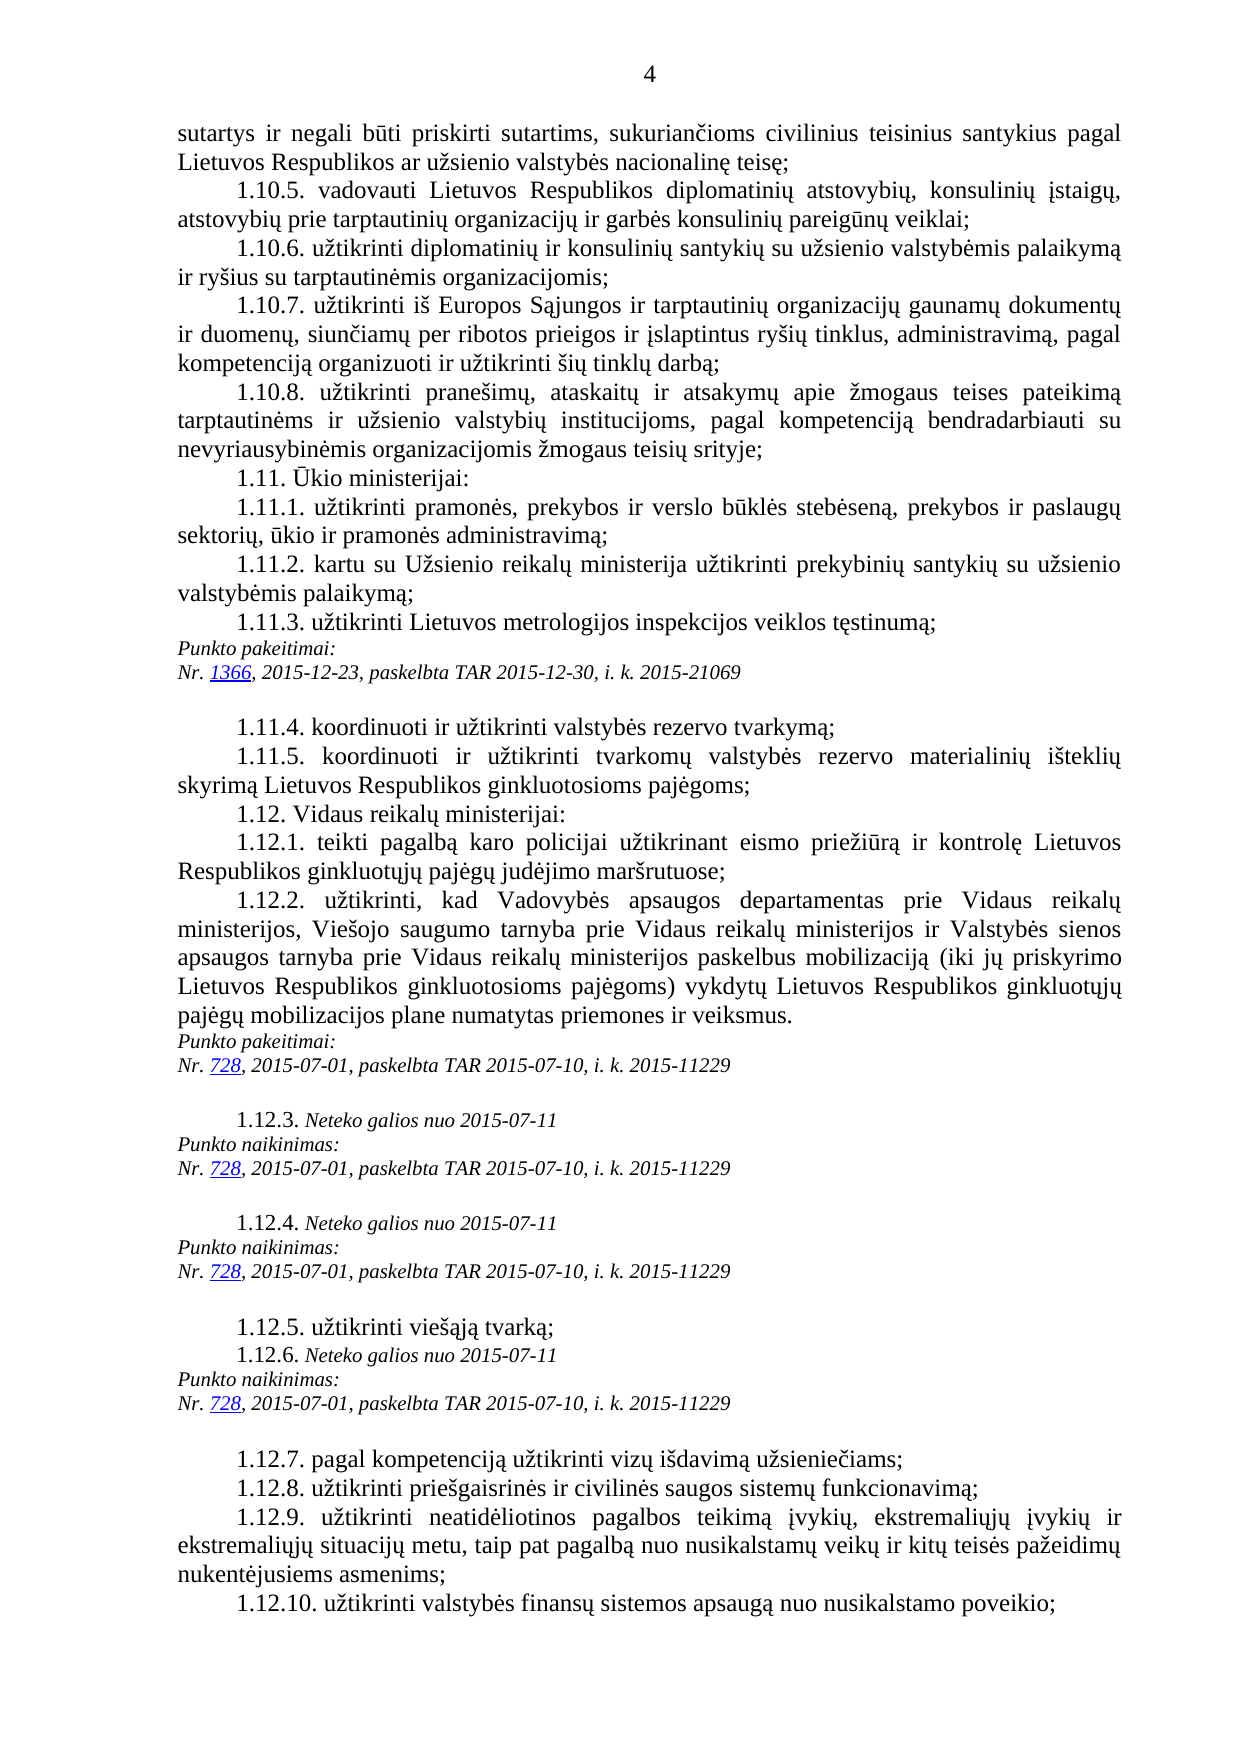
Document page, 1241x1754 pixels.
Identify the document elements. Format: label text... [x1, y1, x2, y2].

text 1.10.6. užtikrinti diplomatinių ir konsulinių santykių su užsienio valstybėmis palaikymą ir ryšius su tarptautinėmis organizacijomis; [177, 233, 1122, 291]
text 1.11.2. kartu su Užsienio reikalų ministerija užtikrinti prekybinių santykių su užsienio valstybėmis palaikymą; [177, 549, 1122, 607]
text 1.11.4. koordinuoti ir užtikrinti valstybės rezervo tvarkymą; [177, 712, 1122, 741]
text Nr. 728, 2015-07-01, paskelbta TAR 2015-07-10, i. k. 2015-11229 [177, 1053, 1122, 1077]
text 1.10.7. užtikrinti iš Europos Sąjungos ir tarptautinių organizacijų gaunamų dokumentų ir duomenų, siunčiamų per ribotos prieigos ir įslaptintus ryšių tinklus, administravimą, pagal kompetenciją organizuoti ir užtikrinti šių tinklų darbą; [177, 291, 1122, 377]
text Punkto naikinimas: [177, 1235, 1122, 1259]
text sutartys ir negali būti priskirti sutartims, sukuriančioms civilinius teisinius santykius pagal Lietuvos Respublikos ar užsienio valstybės nacionalinę teisę; [177, 118, 1122, 176]
text Nr. 728, 2015-07-01, paskelbta TAR 2015-07-10, i. k. 2015-11229 [177, 1259, 1122, 1283]
text 1.12.4. Neteko galios nuo 2015-07-11 [177, 1209, 1122, 1235]
text Nr. 728, 2015-07-01, paskelbta TAR 2015-07-10, i. k. 2015-11229 [177, 1156, 1122, 1180]
text 1.12.9. užtikrinti neatidėliotinos pagalbos teikimą įvykių, ekstremaliųjų įvykių ir ekstremaliųjų situacijų metu, taip pat pagalbą nuo nusikalstamų veikų ir kitų teisės pažeidimų nukentėjusiems asmenims; [177, 1502, 1122, 1588]
text 1.12.5. užtikrinti viešąją tvarką; [177, 1312, 1122, 1341]
text 1.10.5. vadovauti Lietuvos Respublikos diplomatinių atstovybių, konsulinių įstaigų, atstovybių prie tarptautinių organizacijų ir garbės konsulinių pareigūnų veiklai; [177, 176, 1122, 233]
text Nr. 728, 2015-07-01, paskelbta TAR 2015-07-10, i. k. 2015-11229 [177, 1391, 1122, 1415]
text Nr. 1366, 2015-12-23, paskelbta TAR 2015-12-30, i. k. 2015-21069 [177, 660, 1122, 684]
text 1.12. Vidaus reikalų ministerijai: [177, 799, 1122, 827]
text Punkto pakeitimai: [177, 636, 1122, 660]
text 1.12.2. užtikrinti, kad Vadovybės apsaugos departamentas prie Vidaus reikalų ministerijos, Viešojo saugumo tarnyba prie Vidaus reikalų ministerijos ir Valstybės sienos apsaugos tarnyba prie Vidaus reikalų ministerijos paskelbus mobilizaciją (iki jų priskyrimo Lietuvos Respublikos ginkluotosioms pajėgoms) vykdytų Lietuvos Respublikos ginkluotųjų pajėgų mobilizacijos plane numatytas priemones ir veiksmus. [177, 885, 1122, 1029]
text Punkto naikinimas: [177, 1367, 1122, 1391]
text 1.11.3. užtikrinti Lietuvos metrologijos inspekcijos veiklos tęstinumą; [177, 607, 1122, 636]
text Punkto naikinimas: [177, 1132, 1122, 1156]
text 1.12.1. teikti pagalbą karo policijai užtikrinant eismo priežiūrą ir kontrolę Lietuvos Respublikos ginkluotųjų pajėgų judėjimo maršrutuose; [177, 827, 1122, 885]
text 1.10.8. užtikrinti pranešimų, ataskaitų ir atsakymų apie žmogaus teises pateikimą tarptautinėms ir užsienio valstybių institucijoms, pagal kompetenciją bendradarbiauti su nevyriausybinėmis organizacijomis žmogaus teisių srityje; [177, 377, 1122, 463]
text 1.11. Ūkio ministerijai: [177, 463, 1122, 492]
text Punkto pakeitimai: [177, 1029, 1122, 1053]
text 1.12.7. pagal kompetenciją užtikrinti vizų išdavimą užsieniečiams; [177, 1444, 1122, 1473]
text 1.12.10. užtikrinti valstybės finansų sistemos apsaugą nuo nusikalstamo poveikio; [177, 1588, 1122, 1617]
text 1.11.5. koordinuoti ir užtikrinti tvarkomų valstybės rezervo materialinių išteklių skyrimą Lietuvos Respublikos ginkluotosioms pajėgoms; [177, 741, 1122, 799]
text 1.12.3. Neteko galios nuo 2015-07-11 [177, 1106, 1122, 1132]
text 1.12.6. Neteko galios nuo 2015-07-11 [177, 1341, 1122, 1367]
text 1.11.1. užtikrinti pramonės, prekybos ir verslo būklės stebėseną, prekybos ir paslaugų sektorių, ūkio ir pramonės administravimą; [177, 492, 1122, 549]
text 1.12.8. užtikrinti priešgaisrinės ir civilinės saugos sistemų funkcionavimą; [177, 1473, 1122, 1502]
